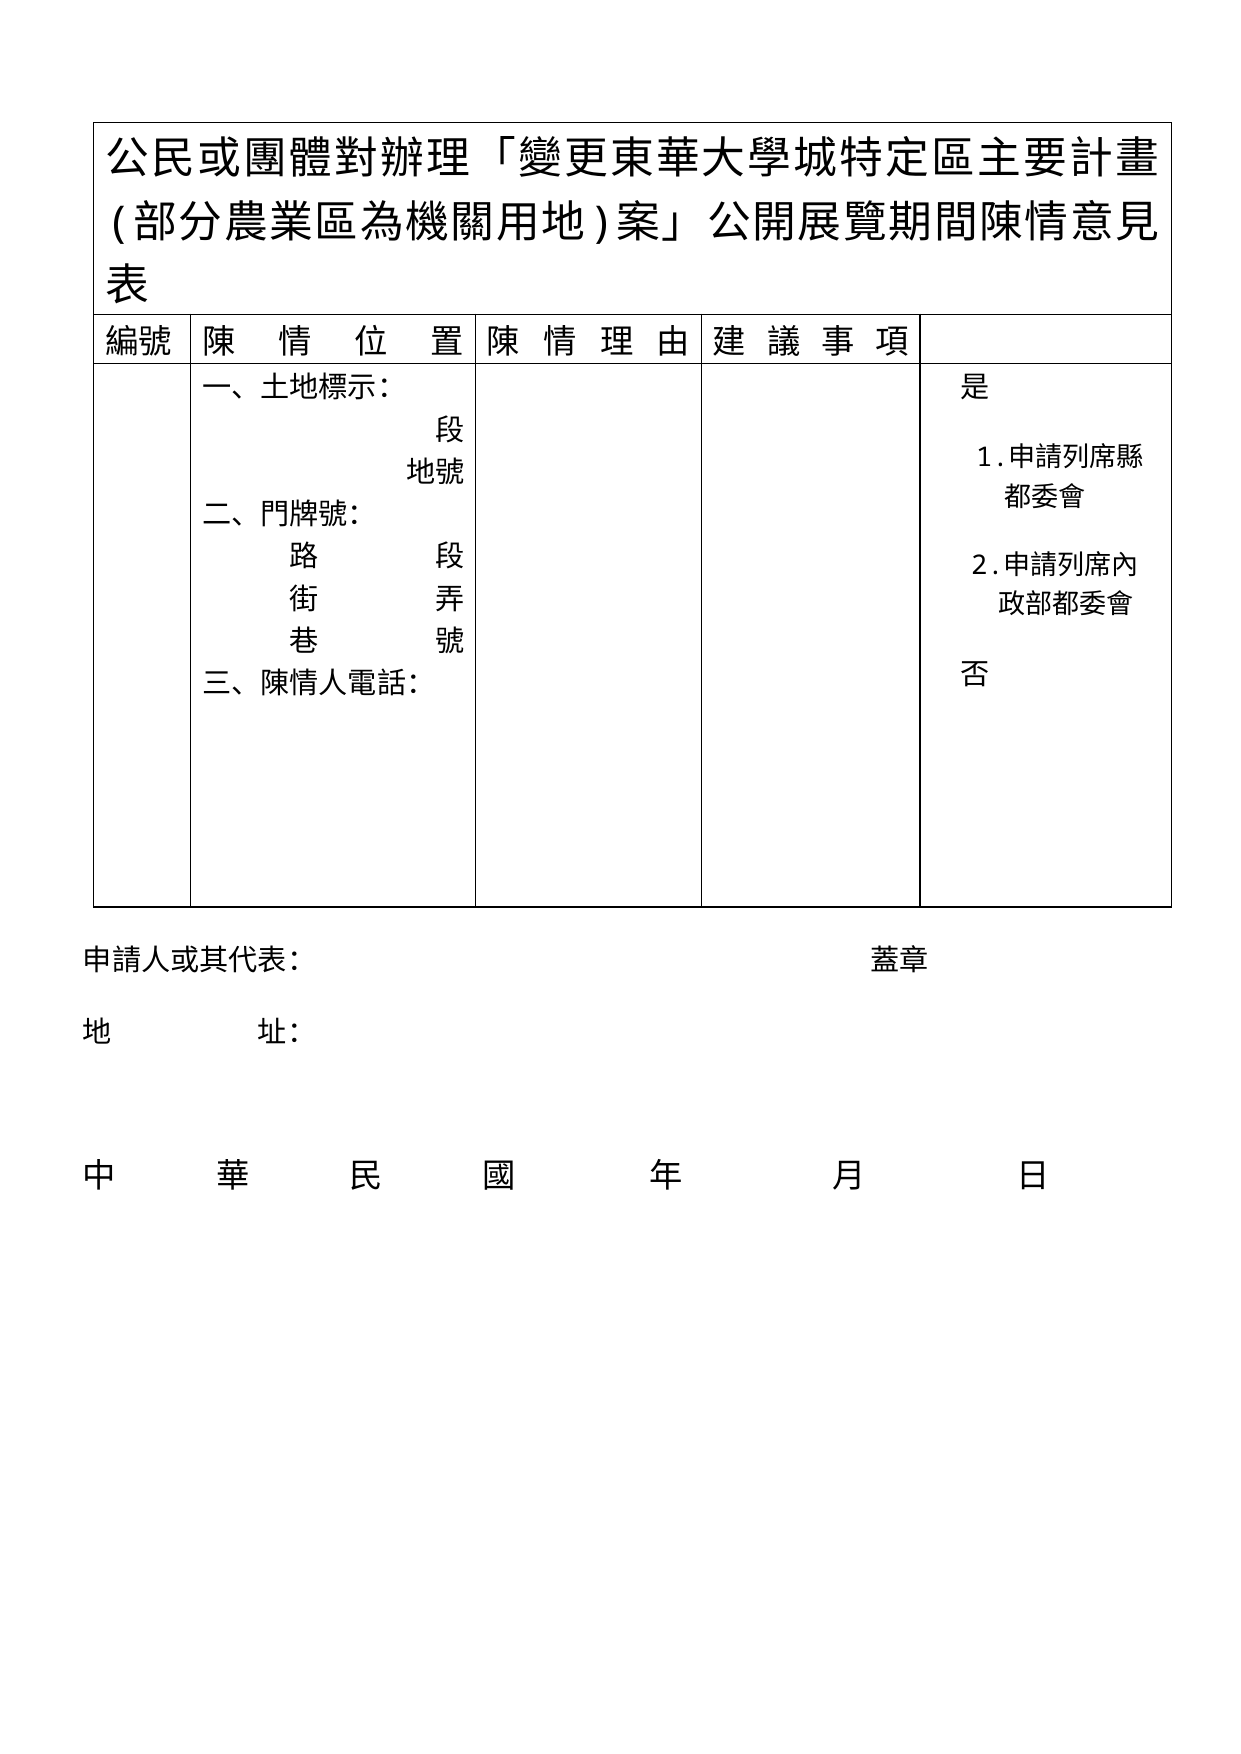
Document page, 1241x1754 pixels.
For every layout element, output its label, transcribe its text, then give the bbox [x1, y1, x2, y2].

text 地 址： [83, 1008, 1157, 1050]
table_header 公民或團體對辦理「變更東華大學城特定區主要計畫(部分農業區為機關用地)案」公開展覽期間陳情意見表 [94, 123, 1171, 313]
table_cell [94, 364, 190, 906]
table_cell [476, 364, 701, 906]
table_cell 編號 [94, 315, 190, 363]
table_cell 建議事項 [702, 315, 919, 363]
table_cell [921, 315, 1171, 363]
text 申請人或其代表： 蓋章 [83, 937, 1157, 979]
table_cell [702, 364, 919, 906]
table_cell 陳情位置 [191, 315, 475, 363]
text 中 華 民 國 年 月 日 [83, 1148, 1157, 1197]
table_cell 是 1.申請列席縣都委會 2.申請列席內政部都委會 否 [921, 364, 1171, 906]
table_cell 陳情理由 [476, 315, 701, 363]
table_cell 一、土地標示： 段 地號 二、門牌號： 路 段 街 弄 巷 號 三、陳情人電話： [191, 364, 475, 906]
